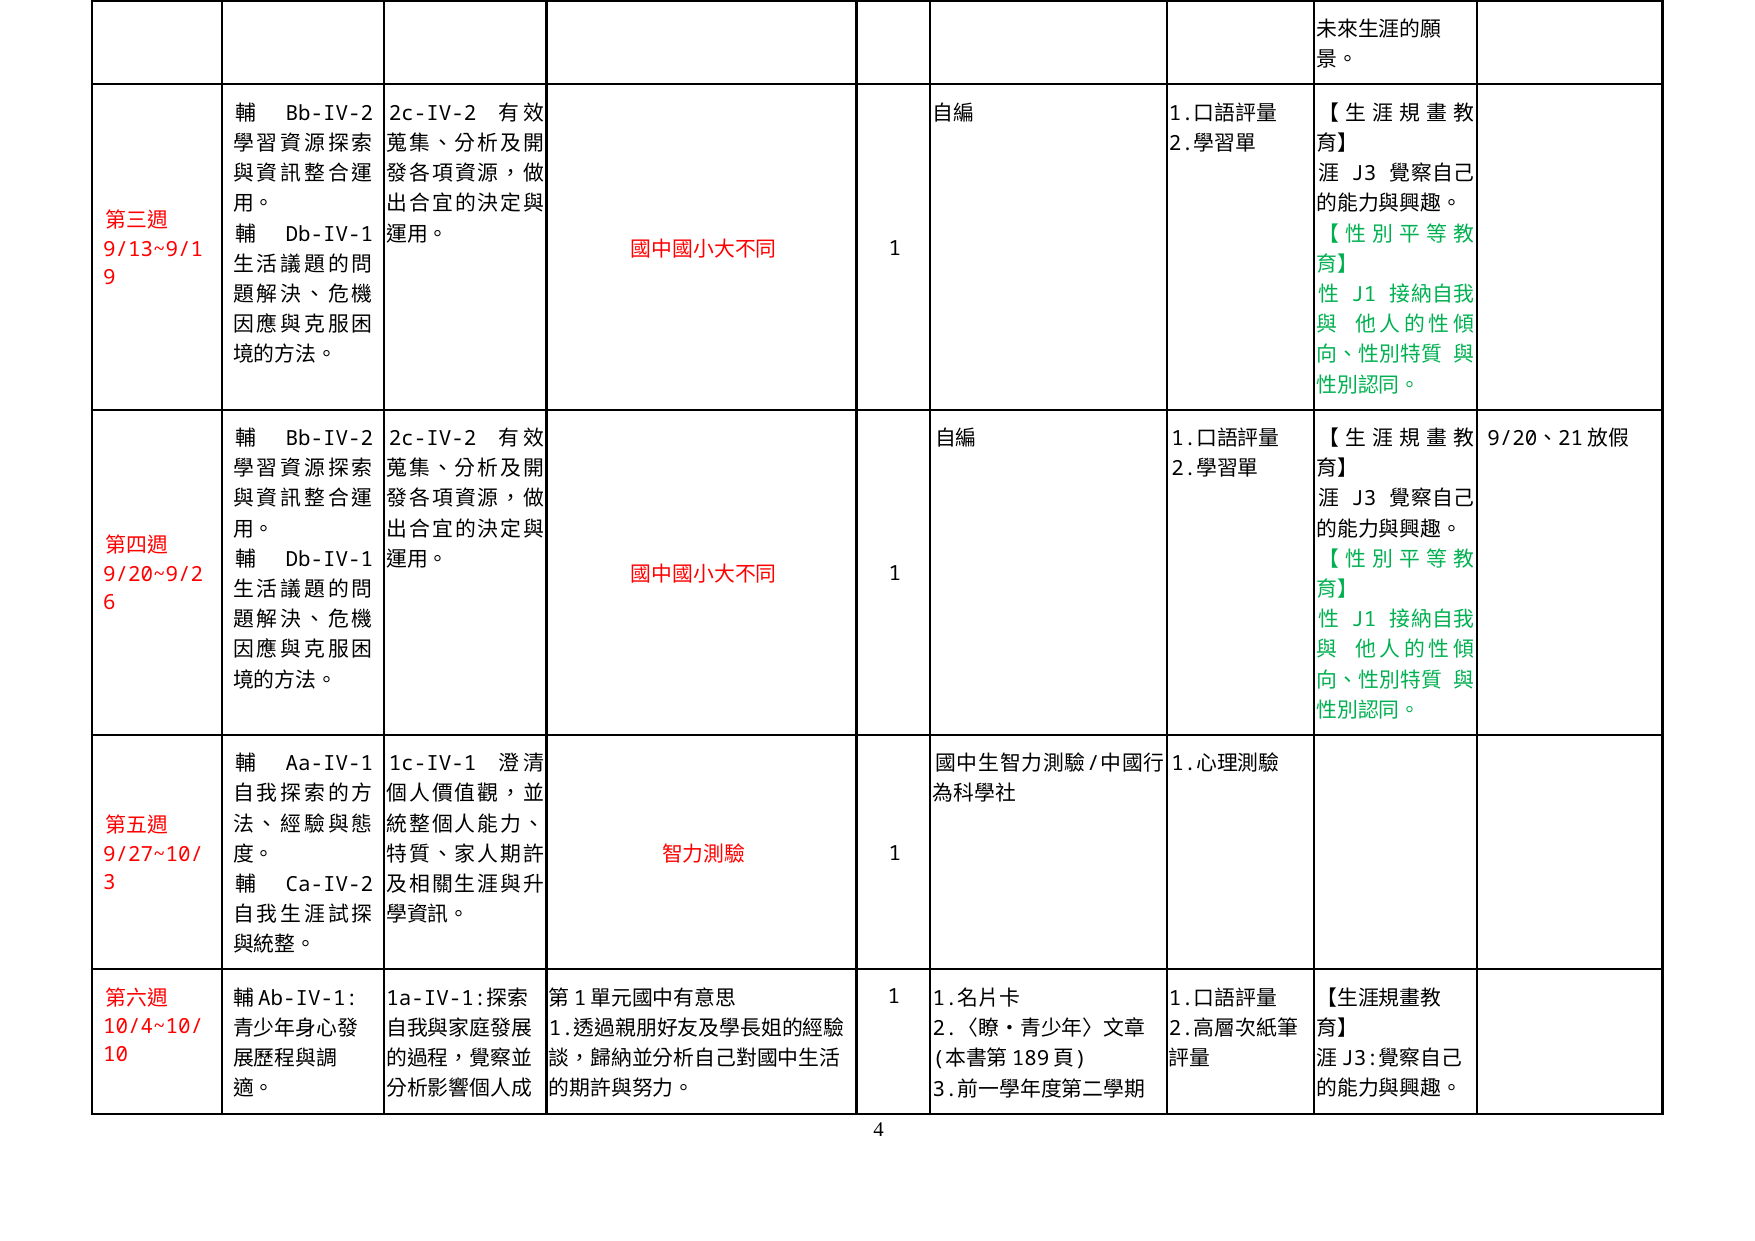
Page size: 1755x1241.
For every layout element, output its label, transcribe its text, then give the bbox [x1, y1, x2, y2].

table_cell 1 [858, 85, 929, 408]
table_cell [1168, 2, 1313, 83]
table_cell 【生涯規畫教育】 涯J3:覺察自己的能力與興趣。 [1315, 970, 1476, 1112]
table_cell [1478, 2, 1661, 83]
table_cell 1.口語評量 2.學習單 [1168, 85, 1313, 408]
table_cell 1.名片卡 2.〈瞭‧青少年〉文章(本書第189頁) 3.前一學年度第二學期 [931, 970, 1166, 1112]
table_cell 自編 [931, 411, 1166, 734]
table_cell 國中國小大不同 [548, 411, 855, 734]
table_cell 1.口語評量 2.學習單 [1168, 411, 1313, 734]
table_cell 自編 [931, 85, 1166, 408]
table_cell 第三週 9/13~9/19 [93, 85, 221, 408]
table_cell 輔Aa-IV-1 自我探索的方法、經驗與態度。 輔Ca-IV-2 自我生涯試探與統整。 [223, 736, 383, 968]
table_cell 1c-IV-1 澄清個人價值觀，並統整個人能力、特質、家人期許及相關生涯與升學資訊。 [385, 736, 545, 968]
table_cell [1478, 736, 1661, 968]
table_cell [1315, 736, 1476, 968]
table_cell [858, 2, 929, 83]
table_cell 第六週 10/4~10/10 [93, 970, 221, 1112]
table_cell 1 [858, 411, 929, 734]
table_cell 輔Bb-IV-2 學習資源探索與資訊整合運用。 輔Db-IV-1 生活議題的問題解決、危機因應與克服困境的方法。 [223, 85, 383, 408]
table_cell 國中國小大不同 [548, 85, 855, 408]
table_cell 第1單元國中有意思 1.透過親朋好友及學長姐的經驗談，歸納並分析自己對國中生活的期許與努力。 [548, 970, 855, 1112]
table_cell 輔Ab-IV-1:青少年身心發展歷程與調適。 [223, 970, 383, 1112]
table_cell 第四週 9/20~9/26 [93, 411, 221, 734]
table_cell 第五週 9/27~10/3 [93, 736, 221, 968]
table_cell 1.心理測驗 [1168, 736, 1313, 968]
table_cell 9/20、21放假 [1478, 411, 1661, 734]
table_cell 2c-IV-2 有效蒐集、分析及開發各項資源，做出合宜的決定與運用。 [385, 411, 545, 734]
table_cell [1478, 970, 1661, 1112]
table_cell [93, 2, 221, 83]
table_cell 國中生智力測驗/中國行為科學社 [931, 736, 1166, 968]
table_cell [1478, 85, 1661, 408]
table_cell [548, 2, 855, 83]
table_cell 未來生涯的願景。 [1315, 2, 1476, 83]
table_cell [931, 2, 1166, 83]
table_cell 1 [858, 736, 929, 968]
table_cell 【生涯規畫教育】 涯 J3 覺察自己的能力與興趣。 【性別平等教育】 性 J1 接納自我與 他人的性傾 向、性別特質 與性別認同。 [1315, 85, 1476, 408]
table_cell 【生涯規畫教育】 涯 J3 覺察自己的能力與興趣。 【性別平等教育】 性 J1 接納自我與 他人的性傾 向、性別特質 與性別認同。 [1315, 411, 1476, 734]
table_cell 2c-IV-2 有效蒐集、分析及開發各項資源，做出合宜的決定與運用。 [385, 85, 545, 408]
table_cell 1.口語評量 2.高層次紙筆評量 [1168, 970, 1313, 1112]
table_cell [385, 2, 545, 83]
table_cell 輔Bb-IV-2 學習資源探索與資訊整合運用。 輔Db-IV-1 生活議題的問題解決、危機因應與克服困境的方法。 [223, 411, 383, 734]
table_cell 1 [858, 970, 929, 1112]
table_cell 1a-IV-1:探索自我與家庭發展的過程，覺察並分析影響個人成 [385, 970, 545, 1112]
table_cell 智力測驗 [548, 736, 855, 968]
table_cell [223, 2, 383, 83]
